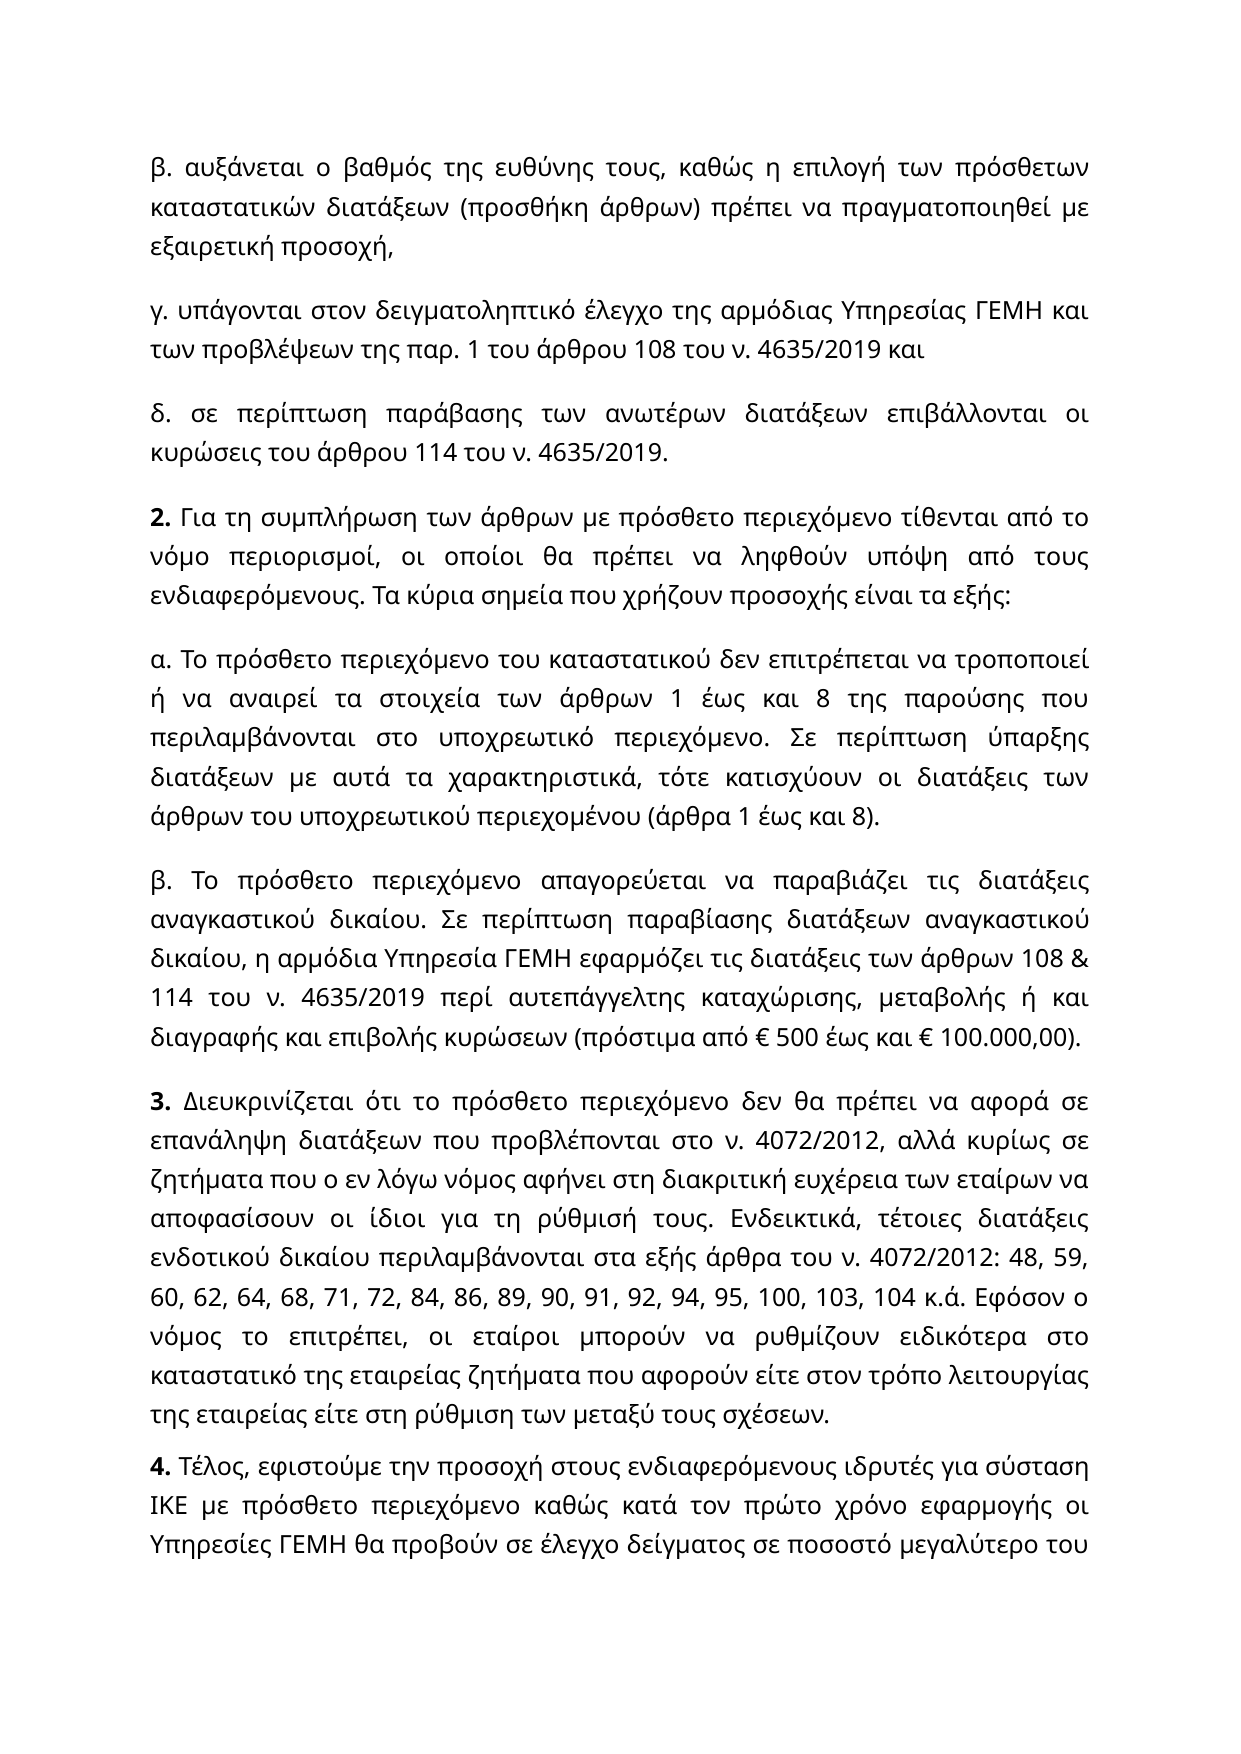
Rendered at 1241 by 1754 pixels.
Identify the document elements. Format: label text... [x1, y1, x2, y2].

text α. To πρόσθετο περιεχόμενο του καταστατικού δεν επιτρέπεται να τροποποιεί ή να αναιρεί τα στοιχεία των άρθρων 1 έως και 8 της παρούσης που περιλαμβάνονται στο υποχρεωτικό περιεχόμενο. Σε περίπτωση ύπαρξης διατάξεων με αυτά τα χαρακτηριστικά, τότε κατισχύουν οι διατάξεις των άρθρων του υποχρεωτικού περιεχομένου (άρθρα 1 έως και 8). [150, 642, 1090, 832]
text 4. Τέλος, εφιστούμε την προσοχή στους ενδιαφερόμενους ιδρυτές για σύσταση ΙΚΕ με πρόσθετο περιεχόμενο καθώς κατά τον πρώτο χρόνο εφαρμογής οι Υπηρεσίες ΓΕΜΗ θα προβούν σε έλεγχο δείγματος σε ποσοστό μεγαλύτερο του [150, 1448, 1090, 1561]
text 2. Για τη συμπλήρωση των άρθρων με πρόσθετο περιεχόμενο τίθενται από το νόμο περιορισμοί, οι οποίοι θα πρέπει να ληφθούν υπόψη από τους ενδιαφερόμενους. Τα κύρια σημεία που χρήζουν προσοχής είναι τα εξής: [150, 499, 1090, 612]
text β. Το πρόσθετο περιεχόμενο απαγορεύεται να παραβιάζει τις διατάξεις αναγκαστικού δικαίου. Σε περίπτωση παραβίασης διατάξεων αναγκαστικού δικαίου, η αρμόδια Υπηρεσία ΓΕΜΗ εφαρμόζει τις διατάξεις των άρθρων 108 & 114 του ν. 4635/2019 περί αυτεπάγγελτης καταχώρισης, μεταβολής ή και διαγραφής και επιβολής κυρώσεων (πρόστιμα από € 500 έως και € 100.000,00). [150, 862, 1090, 1053]
text 3. Διευκρινίζεται ότι το πρόσθετο περιεχόμενο δεν θα πρέπει να αφορά σε επανάληψη διατάξεων που προβλέπονται στο ν. 4072/2012, αλλά κυρίως σε ζητήματα που ο εν λόγω νόμος αφήνει στη διακριτική ευχέρεια των εταίρων να αποφασίσουν οι ίδιοι για τη ρύθμισή τους. Ενδεικτικά, τέτοιες διατάξεις ενδοτικού δικαίου περιλαμβάνονται στα εξής άρθρα του ν. 4072/2012: 48, 59, 60, 62, 64, 68, 71, 72, 84, 86, 89, 90, 91, 92, 94, 95, 100, 103, 104 κ.ά. Εφόσον ο νόμος το επιτρέπει, οι εταίροι μπορούν να ρυθμίζουν ειδικότερα στο καταστατικό της εταιρείας ζητήματα που αφορούν είτε στον τρόπο λειτουργίας της εταιρείας είτε στη ρύθμιση των μεταξύ τους σχέσεων. [150, 1083, 1090, 1431]
text γ. υπάγονται στον δειγματοληπτικό έλεγχο της αρμόδιας Υπηρεσίας ΓΕΜΗ και των προβλέψεων της παρ. 1 του άρθρου 108 του ν. 4635/2019 και [150, 292, 1090, 366]
text β. αυξάνεται ο βαθμός της ευθύνης τους, καθώς η επιλογή των πρόσθετων καταστατικών διατάξεων (προσθήκη άρθρων) πρέπει να πραγματοποιηθεί με εξαιρετική προσοχή, [150, 150, 1090, 262]
text δ. σε περίπτωση παράβασης των ανωτέρων διατάξεων επιβάλλονται οι κυρώσεις του άρθρου 114 του ν. 4635/2019. [150, 396, 1090, 469]
